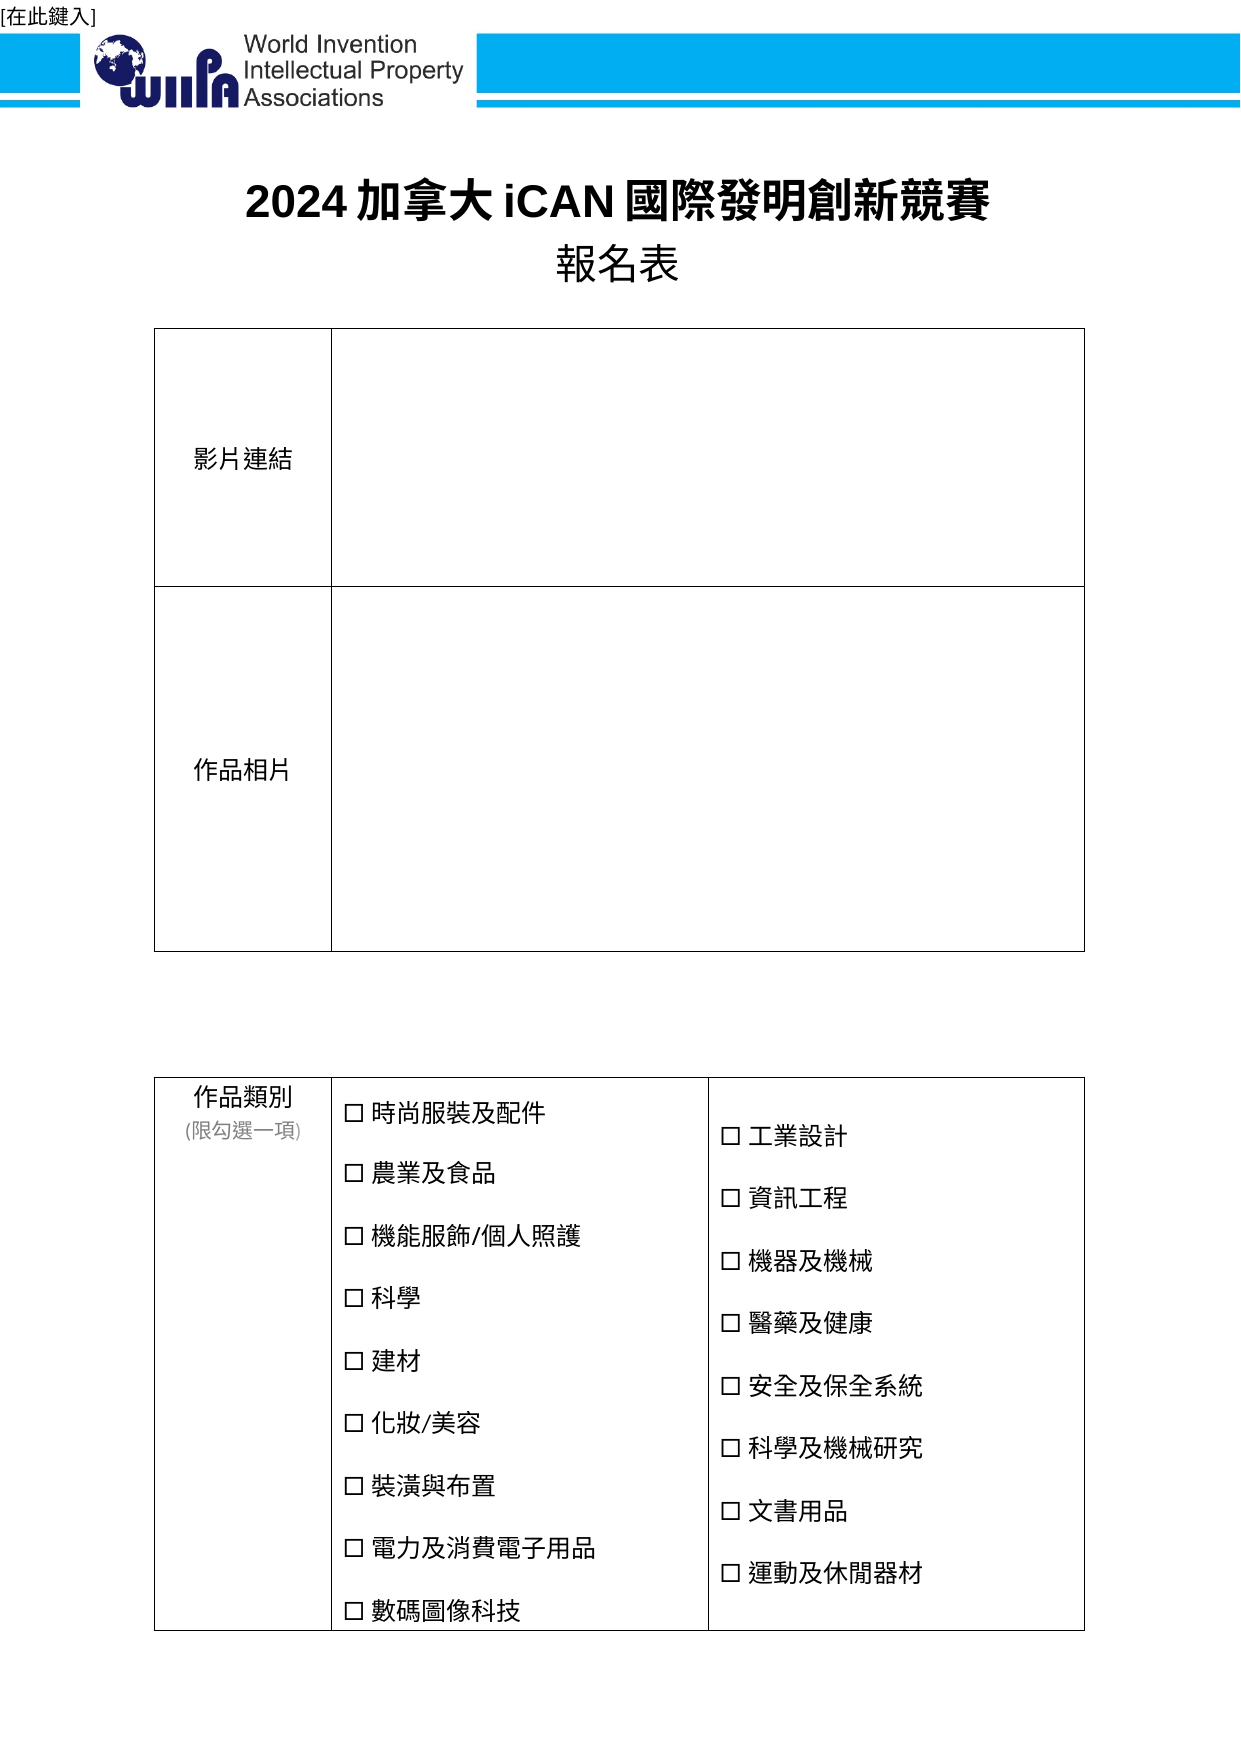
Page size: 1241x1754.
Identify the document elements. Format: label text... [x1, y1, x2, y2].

table_cell 影片連結 [155, 329, 331, 586]
table_cell [332, 329, 1084, 586]
table_cell [332, 587, 1084, 951]
table_header  工業設計  資訊工程  機器及機械  醫藥及健康  安全及保全系統  科學及機械研究  文書用品  運動及休閒器材 [709, 1078, 1084, 1630]
table_header  時尚服裝及配件  農業及食品  機能服飾/個人照護  科學  建材  化妝/美容  裝潢與布置  電力及消費電子用品  數碼圖像科技 [332, 1078, 708, 1630]
table_cell 作品相片 [155, 587, 331, 951]
table_header 作品類別 (限勾選一項) [155, 1078, 331, 1630]
